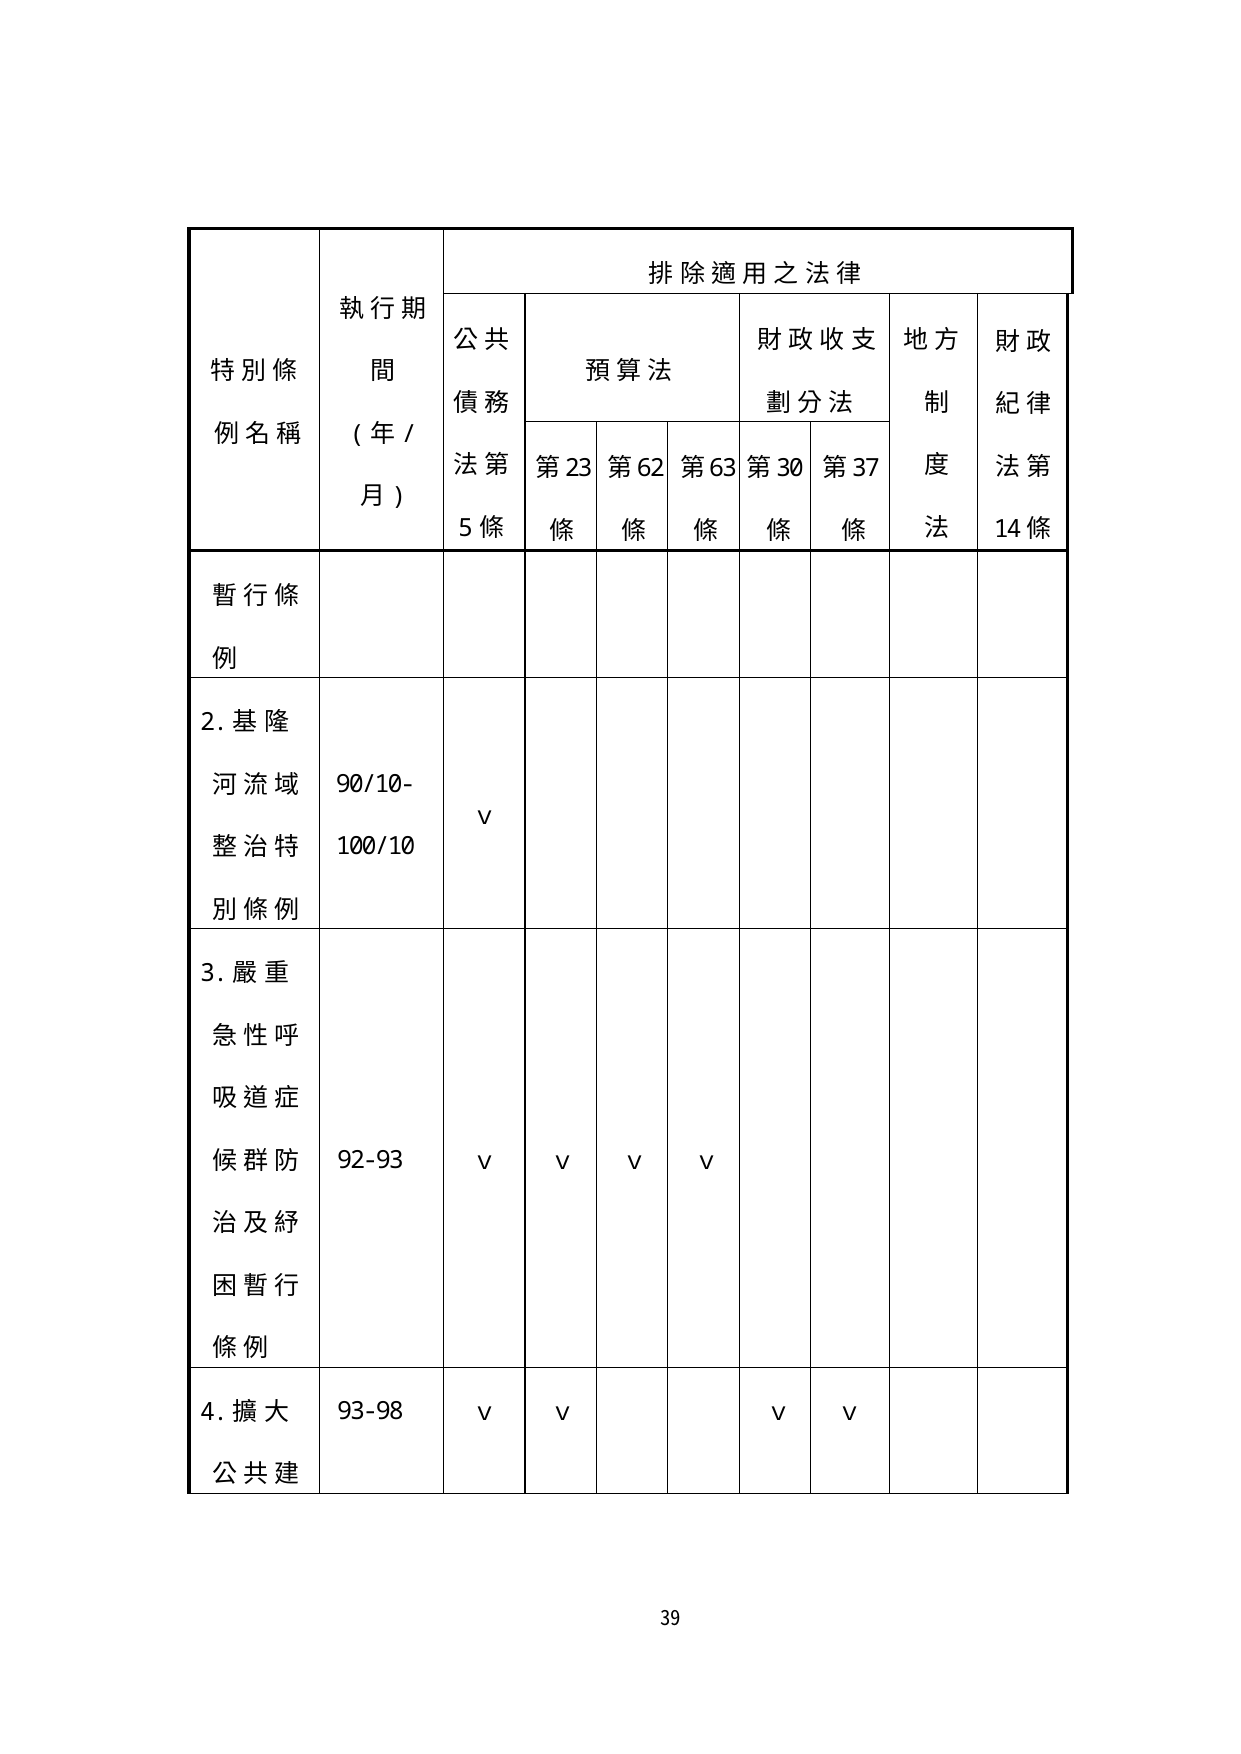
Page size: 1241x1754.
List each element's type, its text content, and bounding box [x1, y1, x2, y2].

table_cell [811, 678, 889, 928]
table_cell [890, 678, 977, 928]
table_cell [668, 1368, 739, 1493]
table_cell 4.擴大公共建 [191, 1368, 319, 1493]
table_cell [597, 678, 667, 928]
table_cell 暫行條例 [191, 552, 319, 677]
table_cell ｖ [444, 1368, 524, 1493]
table_cell [668, 678, 739, 928]
table_cell 第62條 [597, 422, 667, 549]
table_cell 92-93 [320, 929, 443, 1367]
table_header 特別條例名稱 [191, 230, 319, 549]
table_header 排除適用之法律 [444, 230, 1071, 293]
table_cell 第23條 [526, 422, 596, 549]
table_cell 3.嚴重急性呼吸道症候群防治及紓困暫行條例 [191, 929, 319, 1367]
table_cell [1069, 1367, 1073, 1493]
table_cell ｖ [526, 929, 596, 1367]
table_cell [978, 678, 1066, 928]
table_cell ｖ [740, 1368, 810, 1493]
table_cell 地方制度法第76條 [890, 294, 977, 549]
table_cell [1069, 294, 1073, 421]
table_cell ｖ [444, 929, 524, 1367]
table_cell ｖ [597, 929, 667, 1367]
table_cell [320, 552, 443, 677]
table_cell [978, 929, 1066, 1367]
table_cell [1069, 928, 1073, 1367]
table_cell [890, 552, 977, 677]
table_cell [978, 552, 1066, 677]
table_cell 財政紀律法第14條 [978, 294, 1066, 549]
table_cell [1069, 677, 1073, 928]
table_cell [740, 552, 810, 677]
table_cell [597, 1368, 667, 1493]
table_cell 第63條 [668, 422, 739, 549]
table_cell 預算法 [526, 294, 739, 421]
table_cell 財政收支劃分法 [740, 294, 889, 421]
table_cell 93-98 [320, 1368, 443, 1493]
table_cell 公共債務法第5條 第7項 [444, 294, 524, 549]
table_cell 第30條 [740, 422, 810, 549]
table_cell 第37條 [811, 422, 889, 549]
table_cell [526, 678, 596, 928]
table_cell [811, 929, 889, 1367]
table_cell [1069, 549, 1073, 677]
table_cell 90/10-100/10 [320, 678, 443, 928]
table_cell ｖ [444, 678, 524, 928]
table_cell [890, 1368, 977, 1493]
table_cell [526, 552, 596, 677]
table_cell [978, 1368, 1066, 1493]
table_cell ｖ [526, 1368, 596, 1493]
table_header 執行期間 (年/月) [320, 230, 443, 549]
table_cell [740, 929, 810, 1367]
table_cell [1069, 421, 1073, 549]
table_cell [811, 552, 889, 677]
table_cell ｖ [668, 929, 739, 1367]
table_cell [668, 552, 739, 677]
table_cell [740, 678, 810, 928]
table_cell ｖ [444, 552, 524, 677]
table_cell 2.基隆河流域整治特別條例 [191, 678, 319, 928]
table_cell [597, 552, 667, 677]
table_cell ｖ [811, 1368, 889, 1493]
table_cell [890, 929, 977, 1367]
